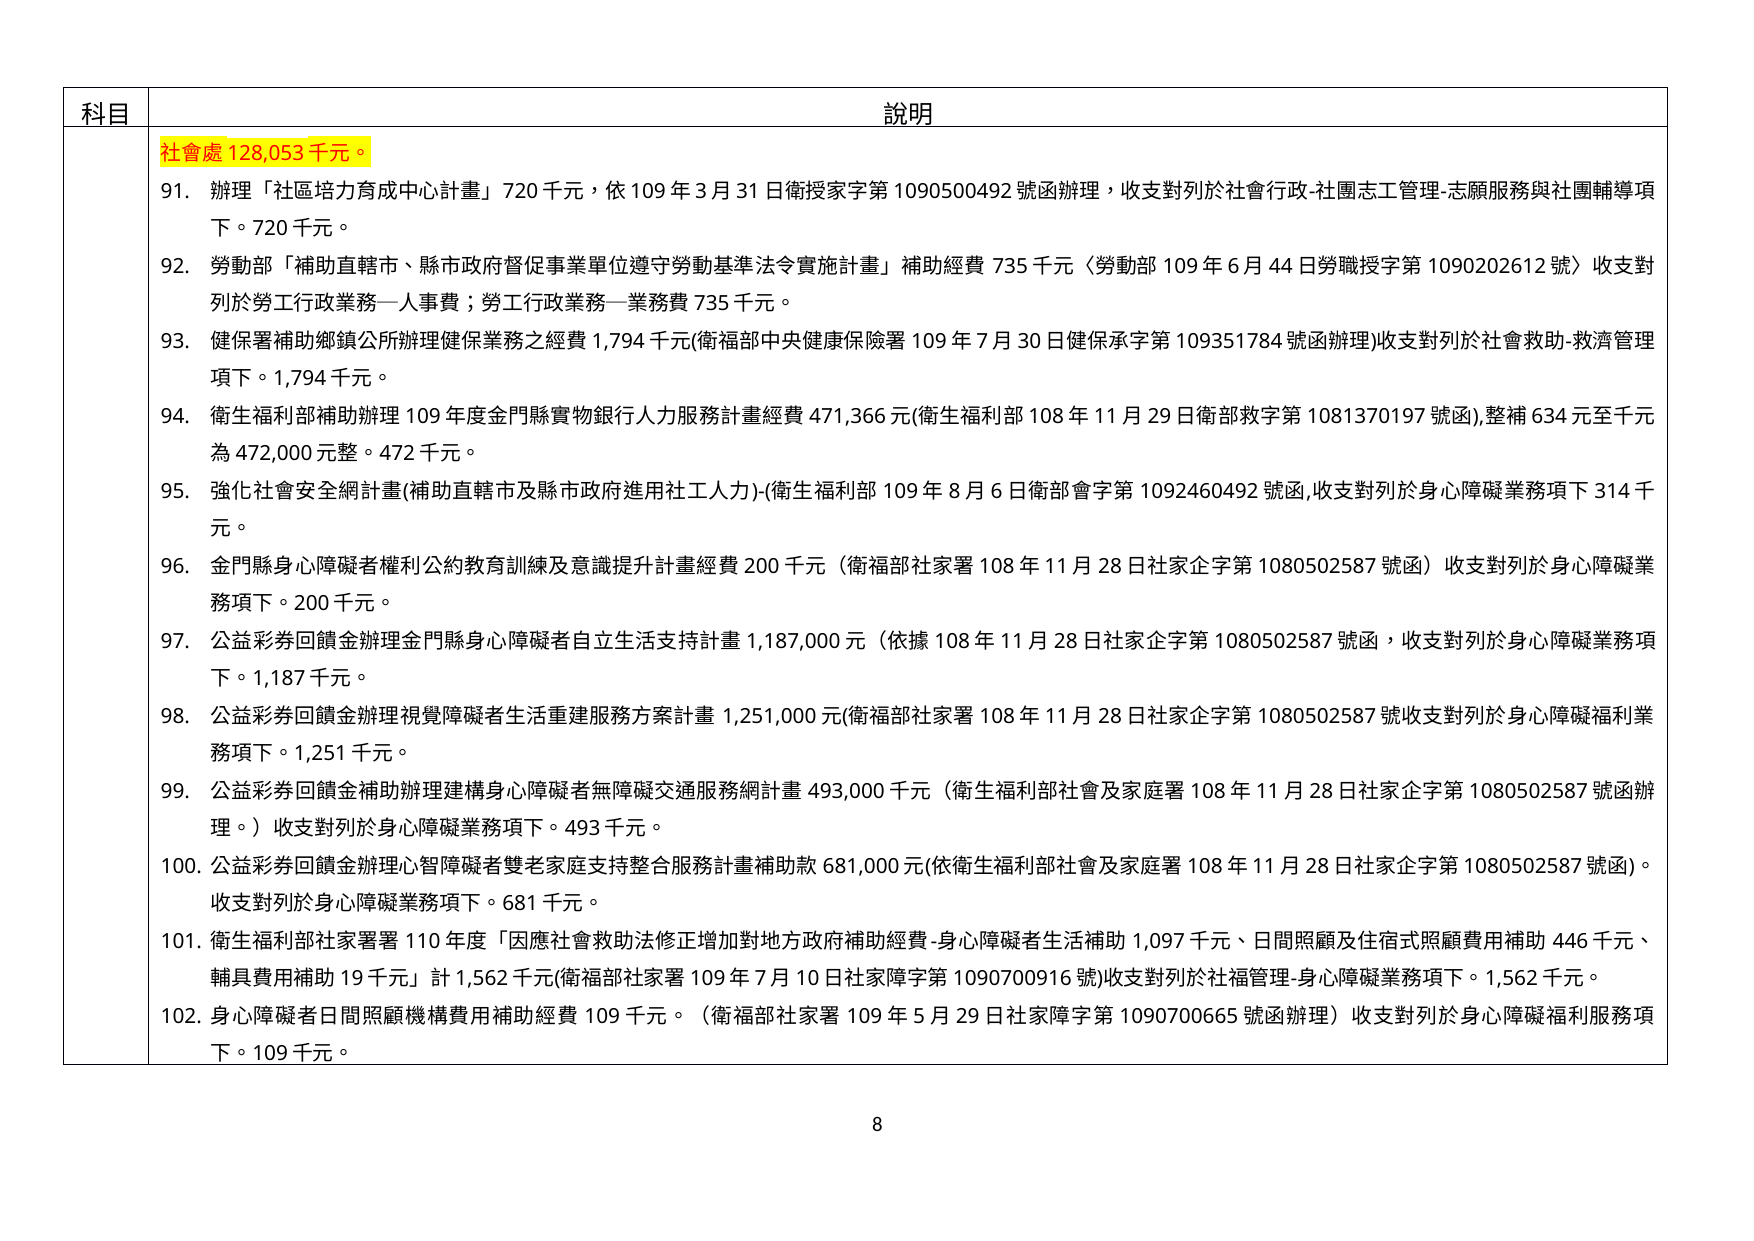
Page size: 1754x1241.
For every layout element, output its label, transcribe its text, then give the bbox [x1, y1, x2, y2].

table_cell [64, 127, 148, 1064]
table_header 說明 [149, 88, 1667, 126]
table_cell 行政處25千元。 經濟部能源局108.7.11能油字第10800563800號函補助本府建設處平板電腦乙台25,000元25千元。 財政處54,979千元。 按「加值型及非加值型營業稅法」第11條第4項規定補助51,939千元，依財政部109年8月18日台財庫字第10903729960號函辦理。51,939千元。 修正土地增值稅稅率及增訂放寬自用住宅用地優惠稅率次數限制規定造成地方政府土地增值稅稅收之實質損失補助398千元，依財政部賦稅署109年8月6日臺稅財產字第10904616120號函辦理。203千元。 110年度菸品健康福利捐供私劣菸品查緝經費2,837千元，依財政部109年4月29日台財庫字第10903664741號函辦理，收支併列於財政行政-財政管理-菸酒業務分支計畫項下2,837千元。 民政處3,842千元。 推動都市原住民族基本權利及自治事務實施計畫14仟元,依原住民族委員會109年8月7日原民綜字第1090042783函辦理，收支對列於民政業務-業務費-一般事務費項下14千元。 補助經濟弱勢原住民建購及修繕住宅計畫經費170仟元(依原住民族委員會109年8月7日原民綜字第1090042783函辦理辦理，收支對列民政業務-業務費-一般事務費10千元。(經常門)、民政業務-獎補助費-社會福利津貼與濟助160千元。(資本門)。)170千元。 原住民族語言推廣人員設置補助計畫870仟元，(依原住民族委員會109年8月7日原民綜字第1090042783函辦理，收支對列民政業務-業務費830仟元(經常門)、民政業務-設備及投資20仟元(資本門)850千元。 都市原住民族發展計畫-辦理原住民家庭及社會教育推廣活動210仟元(依原住民族委員會109年8月7日原民綜字第1090042783函辦理，收支對列民政業務-業務費-一般事務費項下。)210千元。 「都市原住民族發展方案-強化原住民基本生活安全」-急難救助、消費者保護者保護業務宣導200仟元(依原住民族委員會109年8月7日原民綜字第1090042783函辦理，收支對列於民政業務-業務費-一般事務費100仟元、民政業務-獎補助費-社會福利津貼與濟助100仟元。)200千元。 原住民族綜合發展基金貸款業務經費110仟元(依原住民族委員會109年8月7日原民綜字第1090042783函辦理，收支對列於民政業務-業務費-一般事務費項下)110千元。 都市原住民族發展計畫-辦理原住民族文化、體育、歲時祭儀活動44千元。(依原住民族委員會109年8月7日原民綜字第1090042783函辦理，收支對列於民政業務業務費-一般事務費項下。)44千元。 補助地方政府辦理僱用原住民就業服務人員計畫經費655千元。(依原住民族委員會109年8月7日原民綜字第1090042783函辦理，收支對列於民政業務-業務費項下)655千元。 都市原住民發展計畫-提升原住民就業競爭力實施計畫13仟元(原住民族委員會109年8月7日原民綜字第1090042783函辦理，收支對列民政業務-業務費-一般事務費項下)13千元。 補助原住民族長者裝置假牙補助249仟元(依原住民族委員會109年8月7日原民綜字第1090042783函辦理，收支對列於民政業務-獎補助費-社會福利津貼與濟助項下)249千元。 110年促進原住民中高齡就業計畫267仟元(依原住民族委員會109年8月7日原民綜字第1090042783函辦理，收支對列於民政業務-獎補助費-社會福利津貼與濟助項下)267千元。 一般替代役役男家屬生活扶慰助經費50千元。，依內政部役政署109年8月4日役署主字第1091120090號函辦理，收支對列於民政管理-役政業務項下。50千元。 一般替代役役男輸送經費85千元，依內政部役政署109年8月4日役署主字第1091120090號函辦理，收支對列於民政管理-役政業務項下。85千元。 役男新制體檢經費800千元，依內政部役政署109年8月4日役署主字第1091120090號函辦理，收支對列於民政管理-役政業務項下。800千元。 在營軍人家屬生活扶慰助經費100千元，依內政部役政署109年8月4日役署主字第1091120090號函辦理，收支對列於民政管理-役政業務項下。100千元。 研發替代役役男入營輸送作業經費25千元，依內政部役政署109年8月5日役署甄字第1091050764號函辦理，收支對列於民政管理-役政業務項下。25千元。 工務處674,753千元。 金門大橋建設計畫110年度預算124,916千元（依交通部109年8月6日路規計字第1090096744號函，收支對列124,916千元)。124,916千元。 營建署110年度生活圈道路交通系統建設計畫「金湖鎮三多路道路改善第二期工程」42,028千元，依內政部109年8月3日台內營字第10908135931號函，收支對列於道路整建工程。42,028千元。 營建署110年度生活圈道路交通系統建設計畫「烈嶼鄉海岸線環島道路拓寬工程」21,567千元，依內政部109年8月3日台內營字第10908135931號函，收支對列於道路整建工程。21,567千元。 內政部營建署「104-111生活圈道路交通系統建設計畫」-「金湖鎮太湖路道路拓寬改善第二期工程」16,482千元，依內政部營建署109年8月11日營署南字第1093306986號函，收支對列於道路整建工程（10,260千元，餘已列於以前年度）。16,482千元。 內政部營建署110年度「邁向3D智慧國土-內政地理資訊3D化推動計畫(110-114年)─公共設施管線資料庫暨管理系統整合應用建置計畫」1,600千元，依內政部營建署109年8月10日營署工程字第1090060448號函，收支對列於道路整建工程。1,600千元。 「蓄水建造物更新及改善計畫」﹙第三期﹚，經濟部水利署109年8月6日經水源字第10915076220號函補助，收支對列於農漁水利行政-水利管理項下。23,000千元。 「自來水用戶設備外線補助計畫」，經濟部水利署109年7月27日經水事字第10931060730號函補助，收支對列於農漁水利行政-水利管理項下。690千元。 「離島供水營運虧損差價補貼」，經濟部水利署109年7月28日經水事字第10931060440號函補助，收支對列於營業基金-自來水廠項下。160,000千元。 「污水下水道第五期建設計畫」183,080仟元，依內政部營建署109年8月10日營署水字第1091164033號函辦理，收支對列於社區環保行政-下水道管理項下。183,080千元。 污水下水道第五期建設計畫約用人員110年度工作經費7,904仟元，依內政部營建署109年8月10日營署水字第1091164033號函辦理，收支對列於社區環保行政-下水道管理項下。7,904千元。 離島地區供水改善計畫第二期，經濟部水利署109年8月4日經水源字第10915074830號函補助，收支對列於農漁水利行政-水利管理項下。30,000千元。 110年度全國水環境改善計畫974仟元，依經濟部水利署109年8月4日經水河字第10916098300號函辦理，收支對列於農漁水利行政-水利管理項下。974千元。 110年度「水災智慧防災計畫-韌性防災措施」1280仟元，依經濟部水利署109年8月5日經水防字第10933033410號函辦理，收支對列於農漁水利行政-水利管理項下。1,280千元。 辦理「縣市管河川及區域排水整體改善計畫」110年度防洪綜合治理工程、防洪綜合治理工程用地、應急工程、規劃及規劃檢討、生態檢核工作與非工程措施等計畫補助35,000仟元，依經濟部水利署109年8月5日經水河字第10916100580號函辦理，收支對列於農漁水利行政-水利管理項下。35,000千元。 縣市管河川及區域排水整體改善計畫-下水道及都市區其他排水第三期(110~111年)300仟元，依內政部營建署109年8月10日營署水字第1091166938號函辦理，收支對列於雨水下水道工程項下。300千元。 「加強平地人工湖及伏流水推動計畫」-金沙溪人工湖3,000仟元，依經濟部水利署109年8月5日經水源字第10915074520號函辦理，收支對列於農漁水利行政-水利管理項下。3,000千元。 「109年度金門縣山外溪優化計畫」22,932仟元，依行政院環境保護署109年8月7日環署水字第1090060424號函辦理，收支對列於農漁水利行政-水利管理項下。22,932千元。 觀光處222,213千元。 110年輔導金門觀光產業提升服務品質計畫計200萬元(交通部觀光局補助180萬元，縣配合款20萬元)，收支對列於觀光事業業務項下。1,800千元。 110年輔導金門地區遊覽車汰舊換新計畫(行政院環境保護署補助900萬元，縣配合款900萬元編於觀光發展基金內)，收支對列於觀光事業業務-一般事務費項下。依據行政院108年3月25日院臺經字第1080164587D號函辦理9,000千元。 「110年度結合縣市政府推動強化海域、海岸救生救難能量計畫—金門縣水域遊憩活動告示牌面更新」總計劃100萬元（海洋委員會補助80萬元收支對列，縣款20萬元），依據海洋委員會109年7月28日海域安字第1090008119號函核定補助辦理，收支對列於觀光企劃業務項下）。800千元。 海域遊憩活動一站式服務資訊平臺擴充計畫-金門縣海域觀光亮點資訊開放計畫966,000元整（海洋委員會補助772,800元收支對列，縣款193,200元），依據海洋委員會109年8月10日海洋產字第1090008672號函核定補助辦理，收支對列於觀光企劃業務項下+200元補至千元）。773千元。 108年公路公共運輸多元推升計畫-108年擴大秋冬國民旅遊使用電子票證搭『台灣好行金門線』旅遊優惠行銷計畫(依交通部公路總局108年10月5日路運計第1080115177號函核定計畫辦理，收支對列於交通業務項下)567千元。 108年公路公共運輸多元推升計畫-大橋通車大眾運輸路網重整計畫(依交通部公路總局108年10月5日路運計第1080115177號函核定計畫辦理，收支對列於交通業務項下)2,000千元。 109年公路公共運輸多元推升計畫「109年連續假期公共運輸轉乘市區客運優惠及使用電子票證搭乘『台灣好行』旅遊優惠」(依交通部公路總局109年6月23日路運計第1090076580號函核定計畫辦理，收支併列於交通業務項下)。1,059千元。 109年度台灣好行服務升級計畫-金門A線(水頭翟山線)、B線(古寧頭戰場線)、C線(獅山民俗村線)、D線(榕園太湖線)、E線(風獅爺主題公車路線)、F線(尋城趣文化小旅行路線)細部計畫書(依交通部觀光局109年3月12日觀旅字第1095000291A號函核定計畫辦理，收支併列於交通業務項下)2,000千元。 109年度公路公共運輸多元推升計畫-建構一般型候車亭─2座(依交通部公路總局109年8月10日路運計字第1090098734號函核定計畫辦理，收支對列於交通業務項下)500千元。 109年度「智慧運輸系統發展建設計畫」-「金門公車預約叫車ＡＰＰ開發計畫」（依交通部109年2月21日交科字第1095000949號函核定計畫辦理，收支對列於交通業務項下)702千元。 110年「智慧運輸系統發展建設計畫」-「金門縣交通控制系統建置案」(依據交通部109.08.07交科字第1095010054號函核定計畫辦理，收支併列於交通業務項下)。0千元。 110年公路公共運輸服務升級計畫-車輛汰舊換新(依據交通部公路總局109年8月6日路規計字第1090096744號函辦理，收支對列於交通業務項下)15,640千元。 110年度公路公共運輸服務升級計畫-市區汽車客運業營運及服務評鑑(依據交通部公路總局109年8月6日路規計字第1090096744號函核定計畫辦理，收支對列於交通業務項下)480千元。 110年度公路公共運輸服務升級計畫-市區汽車客運業營運虧損補貼─既有路線(依據交通部公路總局109年8月6日路規計字第1090096744函，收支對列於營業基金-車船處-獎補助-對特種基金補助項下項下)23,000千元。 109年度公路公共運輸多元推升計畫-市區汽車客運業營運及服務評鑑(依據交通部公路總局109年4月6日路運計字第1090027059號函核定計畫辦理，收支對列於交通業務項下)480千元。 金門縣第五期(108-111年)離島綜合建設實施方案-109年電動機車補助計劃(依行政院108年3月25日院臺經字第1080164587D號函核定計畫辦理，收支併列於交通業務項下)540千元。 「前瞻基礎建設-城鄉建設-改善停車問題計畫」－「金城國中地下停車場」(依公路總局108年8月22日路交管字第1080099579號函辦理，收支對列於設備及投資項下)56,000千元。 「前瞻基礎建設-城鄉建設-改善停車問題計畫」－「中正國小地下停車場」(依公路總局108年12月20日路交管字第1080156149號函辦理，收支對列於設備及投資項下)56,000千元。 「前瞻基礎建設-城鄉建設-改善停車問題計畫」－「金沙國小地下停車場」(依公路總局108年10月3日路交管字第1080117129號函辦理，收支對列於設備及投資項下)50,625千元。 國家通訊傳播委員會補助109年有線廣播電視事業發展基金款項計新台幣247千元整(千元為單位)，依國家通訊傳播委員會109年8月12日通傳平臺字第10941022210號函(收支對列於城市行銷業務-業務費項下)247千元。 建設處150,695千元。 石油管理業務600千元，依經濟部能源局108.07.11能油字第10800563800號函補助，575仟元收支對列於公用事業管理項下，25仟元收支對列於一般建築及設備-資訊設備。575千元。 太陽能熱水系統補助(行政院108.3.25院臺經字第1080164587D號，收支對列於公用事業業務項下)。1,500千元。 再生能源認定作業(經濟部能源局109.07.22能技字第1090018436C號，收支對列於公用事業業務項下)。1,123千元。 辦理保護區及自然地景經營管理計畫500千元，依行政院農業委員會109年8月12日農會字第1090122244號函。(收支對列於農林管理-農委會補助計畫項下)500千元。 辦理公所辦理申請民參加農民（全民）健康保險者現地勘查補助計畫1千元，依行政院農業委員會109年8月10日農會字第1090122244號函。(收支對列於農林管理-農委會補助計畫項下)1千元。 辦理加強農地利用管理計畫51千元，依行政院農業委員會109年8月10日農會字第1090122244號函。(收支對列於農林管理-農委會補助計畫項下)51千元 辦理推動野生動植物合理利用之管理計畫900千元，依行政院農業委員會109年8月10日農會字第1090122244號函。(收支對列於農林管理-農委會補助計畫項下)900千元。 辦理生物多樣性保育及入侵種管理計畫2,000千元，依行政院農業委員會109年8月10日農會字第1090122244號函。(收支對列於農林管理-農委會補助計畫項下)2,000千元。 辦理樹木健康-入侵植物防治計畫500千元，依行政院農業委員會109年8月10日農會字第1090122244號函。(收支對列於農林管理-農委會補助計畫項下)500千元 辦理強化健康農業之農藥使用管理計畫100千元，依行政院農業委員會109年8月10日農會字第1090122244號函。(收支對列於農林管理-農委會補助計畫項下)100千元 辦理農業產銷班組織及登記農場輔導計畫50千元，依行政院農業委員會109年8月10日農會字第1090122244號函。(收支對列於農林管理-農委會補助計畫項下)50千元 辦理農業生產災情查報及相關資訊系統功能增修與維護計畫670千元，依行政院農業委員會109年8月10日農會字第1090122244號函。(收支對列於農林管理-農委會補助計畫項下)670千元。 辦理厚植種苗產業競爭力計畫31千元，依行政院農業委員會109年8月10日農會字第1090122244號函。(收支對列於農林管理-農委會補助計畫項下)31千元。 辦理加強農機管理暨服務農民資訊化計畫15千元，依行政院農業委員會109年8月10日農會字第1090122244號函。(收支對列於農林管理-農委會補助計畫項下)15千元。 辦理農產品安全品質監測與管制計畫65千元，依行政院農業委員會109年8月10日農會字第1090122244號函。(收支對列於農林管理-農委會補助計畫項下)65千元。 辦理發展有機農業計畫38千元，依行政院農業委員會109年8月10日農會字第1090122244號函。(收支對列於農林管理-農委會補助計畫項下)38千元。 辦理金門縣高梁收購補貼計畫25,000千元，依行政院農業委員會109年8月10日農會字第1090122245號。(收支對列於農林管理-農林業務項下)25,000千元。 辦理110年度休閒農場查核及輔導管理計畫169千元，依行政院農業委員會109年8月10日農會字第1090122245號函。(收支對列於農林管理-農委會補助計畫項下)169千元。 辦理溯源農產品驗證輔導及安全管理與行銷計畫18千元，依行政院農業委員會109年8月10日農會字第1090122244函。(收支對列於農林管理-農委會補助計畫項下)18千元。 辦理國土生態保育綠色網路建置計畫23,800千元，依行政院農業委員會109年8月10日農會字第1090122244號函。(收支對列於農林管理-農委會補助計畫項下)23,800千元。 辦理縣市農村總合發展計畫10,000千元，依行政院農業委員會109年8月10日農會字第1090122245號函。(收支對列於農林管理-農委會補助計畫項下)10,000千元。 辦理社區農村再生專案管理及輔導計畫與培根計畫1,900千元，依行政院農業委員會109年8月10日農會字第1090122245號函。(收支對列於農林管理-農委會補助計畫項下)1,900千元。 辦理農業保險試辦計畫50千元，依行政院農業委員會109年8月10日農會字第1090122244號函。(收支對列於農林管理-農委會補助計畫項下)50千元。 辦理農地重劃區緊急農水路改善工程計畫4,000千元，依行政院農業委員會109年8月10日農會字第1090122244號函。(收支對列於農林管理-農委會補助計畫項下)4,000千元。 辦理加速推動地方創生計畫-地方創生農山漁村發展建設500千元，依行政院農業委員會109年8月10日農會字第1090122244號函。(收支對列於農林管理-農委會補助計畫項下)500千元。 辦理補助違法屠宰行為查緝計畫100千元，依行政院農業委員會109年8月10日農會字第1090122244號函。〈收支對列於畜產推廣-農委會補助計畫項下〉100千元。 辦理畜牧場登記管理計畫20千元。，依行政院農業委員會109年8月10日農會字第1090122244號函。〈收支對列於畜產推廣-農委會補助計畫項下〉20千元。 辦理補助加強飼料生產與衛生安全管理計畫20千元，依行政院農業委員會109年8月10日農會字第1090122244號函。〈收支對列於畜產推廣-農委會補助計畫項下〉20千元。 辦理新湖漁港改善工程(第二年)約7,200千元，依行政院農業委員會109年1月16日漁一字第1091313121。〈收支對列於漁牧管理-漁牧業務分支計畫項下。〉、110年編列8,000千元。(離島基金補助3,600仟元、漁業署補助3,600仟元、縣配合款800仟元」)。7,200千元。 辦理補助強化畜牧廢棄物管理及資源化推動44千元，依行政院農業委員會109年8月10日農會字第1090122244號函。〈收支對列於畜產推廣-農委會補助計畫項下〉44千元。 辦理110年金門縣鱟保育區維護管理計畫，計畫總經費約500千元，依海洋委員會海洋保育署109年8月10日海保綜字第1090006497E號函。〈收支對列於漁牧管理—漁牧業務—分支計畫項下。〉、110年編列500千元(海洋委員會海洋保育署補助375仟元、縣配合款125仟元」)。375千元。 辦理維護傳統建築風貌獎助計畫(依行政院108年3月25日院臺經字第1080164587D號函辦理，離島建設基金補助本府2000萬元，收支對列於金門縣城鄉發展基金-會費、捐助、補助、分攤、照護、救濟與交流活動費-捐助、補助與獎助-捐助個人項下)。20,000千元。 「城鎮風貌及創生環境營造計畫」47,000千元及「加速推動地方創生計畫-內政部」2,380仟元，依內政部營建署109年8月20日營署都字第1091175445號函辦理，收支對列於城鎮風貌美化項下。49,380千元。 社會處128,053千元。 辦理「社區培力育成中心計畫」720千元，依109年3月31日衛授家字第1090500492號函辦理，收支對列於社會行政-社團志工管理-志願服務與社團輔導項下。720千元。 勞動部「補助直轄市、縣市政府督促事業單位遵守勞動基準法令實施計畫」補助經費735千元〈勞動部109年6月44日勞職授字第1090202612號〉收支對列於勞工行政業務─人事費；勞工行政業務─業務費735千元。 健保署補助鄉鎮公所辦理健保業務之經費1,794千元(衛福部中央健康保險署109年7月30日健保承字第109351784號函辦理)收支對列於社會救助-救濟管理項下。1,794千元。 衛生福利部補助辦理109年度金門縣實物銀行人力服務計畫經費471,366元(衛生福利部108年11月29日衛部救字第1081370197號函),整補634元至千元為472,000元整。472千元。 強化社會安全網計畫(補助直轄市及縣市政府進用社工人力)-(衛生福利部109年8月6日衛部會字第1092460492號函,收支對列於身心障礙業務項下314千元。 金門縣身心障礙者權利公約教育訓練及意識提升計畫經費200千元（衛福部社家署108年11月28日社家企字第1080502587號函）收支對列於身心障礙業務項下。200千元。 公益彩券回饋金辦理金門縣身心障礙者自立生活支持計畫1,187,000元（依據108年11月28日社家企字第1080502587號函，收支對列於身心障礙業務項下。1,187千元。 公益彩券回饋金辦理視覺障礙者生活重建服務方案計畫1,251,000元(衛福部社家署108年11月28日社家企字第1080502587號收支對列於身心障礙福利業務項下。1,251千元。 公益彩券回饋金補助辦理建構身心障礙者無障礙交通服務網計畫493,000千元（衛生福利部社會及家庭署108年11月28日社家企字第1080502587號函辦理。）收支對列於身心障礙業務項下。493千元。 公益彩券回饋金辦理心智障礙者雙老家庭支持整合服務計畫補助款681,000元(依衛生福利部社會及家庭署108年11月28日社家企字第1080502587號函)。收支對列於身心障礙業務項下。681千元。 衛生福利部社家署署110年度「因應社會救助法修正增加對地方政府補助經費-身心障礙者生活補助1,097千元、日間照顧及住宿式照顧費用補助446千元、輔具費用補助19千元」計1,562千元(衛福部社家署109年7月10日社家障字第1090700916號)收支對列於社福管理-身心障礙業務項下。1,562千元。 身心障礙者日間照顧機構費用補助經費109千元。（衛福部社家署109年5月29日社家障字第1090700665號函辦理）收支對列於身心障礙福利服務項下。109千元。 提升社區式身心障礙服務量能相關計畫經費11,454千元（衛服部109年7月15日社家障字第1090700739號函)布建輔具服務資源4826千(含資本門380千)、身心障礙家庭托顧服務2472千(含資本門144千)、身心障礙社區式日間服務布建1991千、身心障者多元社區居住與生活服務1945千(含資本門300千)、身心障礙臨時及短期照顧220千，總計收支對列11454千(含資本門824千)，自籌2022千，合計9,957千）收支對列於身心障礙福利服務項下。11,454千元。 金門縣政府補助辦理身心障礙者主動關懷服務方案893,000(衛福部社家署108年11月28日社家企字第1080502587號函，收支對列於收支對列於身心障礙福利服務項下。893千元。 金門縣政府補助辦理身心障礙者家庭照顧者支持服務計畫案衛福部社家署108年11月28日社家企字第1080502587號函收支對列1,073,000元)，收支對列於身心障礙福利服務項下。1,073千元。 強化社會安全網計畫(補助直轄市及縣市政府進用社工人力)-老人保護約聘社工人力薪資,風險工作費,年終獎金,休假補助,勞工退休,健保費,勞保費(衛生福利部109年1月22日衛授會字第1080502792號,收支對列400,000元於老人福利服務項下)400千元。 委託專業團隊輔導建立本縣社區照顧關懷據點(含督導費)費用(依據衛生福利部社會及家庭署109年7月23日社家老字第1090800477號函，收支對列22,558千元。 於老人福利服務項下)22,558千元依據本縣中低收入老人生活津貼審核作業規定辦理補助本縣中低收入老人生活津貼。(衛生福利部社會及家庭署109年7月23日社家老字第1090800468號函，收支對列100千元於老人福利服務項下。）100千元補助本縣老人假牙補助費用510萬元(依據本府補助老人裝置假牙實施要點辦理)（依據衛生福利部社會及家庭署109年7月24日社家老字第1090800469號函收支對列100千元於老人福利服務項下）。100千元。 補助本縣失能老人機構安置費用及依據老人福利法補助長者進駐機構服務費用和老人保護安置費用與老人監護宣告等相關費用(依據本府辦理老人收容安置補助實施計畫辦理，依衛生福利部社會及家庭署109年7年7日社家老字第1090800443號，收支對列1,235千元於老人福利服務項下)。1,235千元。 補助本縣住宿式服務機構使用者方案費用依據衛生福利部109年8月6日衛部顧字第1091962001號函(收支對列3,500千元於老人福利服務項下)3,500千元。 社區照顧關懷據點創新方案-(1)排除社會孤立服務-結合點外關懷服務，針對獨居老人或社區長輩提供安心生活、守護方案。(衛生福利部社會及家庭署108年11月28日社家企字第1080502587號)收支對列676,000元於老人福利服務項下676千元。 社區照顧關懷據點創新方案-據點長輩及志工數位能力提升方案(衛生福利部社會及家庭署108年11月28日社家企字第1080502587號)收支對列500,000元於老人福利服務項下500千元。 衛生福利部社會及家庭署核定補助辦理發展遲緩兒童療育費用100仟元，依據衛生福利部社會及家庭署109.7.29社家支字第1090900988號函補助100仟元，收支對列於兒少業務項下。100千元。 托育公共及準公共化服務暨托育管理，衛生福利部社會及家庭署109年8月3日社家支字第1090104517號函補助9,901千元，收支對列於兒少業務項下9,901千元。 特殊境遇家庭扶助，衛生福利部社會及家庭署109.7.14社家支字1090106594號函補助955仟元，收支對列於婦女業務項下955千元。 托育專案人力，衛生福利部社會及家庭署109年5月7日社家支字第1090104291號函補助425千元整，收支對列於兒少業務項下。425千元。 育有未滿二歲兒童育兒津貼，衛生福利部社會及家庭署109.7.27社家幼字第1090600788號函補助57,536仟元，收支對列於兒少業務項下。57,536千元。 育有未滿2歲兒童育兒津貼專案服務與教育宣導，衛生福利部社會及家庭署109.7.28社家幼字第1090600806號函，收支對列於兒少業務項下支應。666千元。 衛生福利部計畫型補助保護性社工人力兒保社工2名，計982千元，衛生福利部109年8月6日衛部護字第1091460711號函，收支對列於兒少業務項下。982千元。 衛生福利部補助強化社會安全網計畫-整合保護性服務及因應高度風險個案新增保護社工2名，計615千元，衛生福利部109.1.22衛授家字第1080502792號函，收支對列於兒少業務項下)615千元。 衛生福利部社會及家庭署補助辦理社福中心與資源網絡佈建-社福中心11名社工及2名督導人力經費(3,418千元)及中心業務費(432千元)，共計3,850千元，衛生福利部社會及家庭署109.8.10社家支字第1090901025號函，收支對列於兒少業務項下。3,850千元。 衛生福利部補助脫貧方案家庭服務人力，衛生福利部109.8.6社家支字第1092460492號函補助245千元，收支對列於兒少業務項下。245千元。 藥癮者家庭支持服務及資源培力計畫-方案社工人事費、業務費及專案計畫管理費計743千元，衛生福利部補助109.4.28衛部救字第1090113669號函，收支對列於兒少業務項下。743千元。 補助新住民生活適應輔導實施計畫費用28千元（依據內政部移民署109年7月10日移署移字第1090072802號函辦理）收支對列於社會行政-鄉親及外配管理-鄉親及外配業務項下。28千元。 教育處712,470千元。 教育部國民及學前教育署補助109年度國民中學技藝教育充實改善教學設備計畫經費72千元，依教育部國民及學前教育署109年6月23日臺教國署國字第1090071769號函辦理，收支對列於教育業務項下（109年動2）72千元。 教育部補助縣(市)教育網路中心基礎維運計畫/國民中小學校園網路電路費計畫/國中小科技輔助自主學習推動計畫3,588千元，依教育部109年8月6日臺教會（四）字第1090115223T號函辦理，3433千元。收支對列於教育業務、155千元收支對列於教育設備工程項下3,588千元。 教育部補助數位機會中心設置、營運及督導、數位學伴計畫經費1278千元，依教育部109年8月6日臺教會（四）字第1090115223T號函辦理，1178千元收支對列於教育業務、100千元收支對列於教育設備工程項下1,278千元。 教育部補助人工智慧技術及應用人才培育計畫310千元，依教育部109年8月6日臺教會（四）字第1090115223T號函辦理，300千元收支對列於教育業務、10千元收支對列於教育設備工程項下310千元。 教育部補助推動高級中等學校多元入學、適性入學宣導、學生學習表現及成效蒐集等經費250千元，依教育部109年8月6日臺教會（四）字第1090115223T號函辦理，收支對列於教育業務項下250千元。 教育部補助充實生活科技領域教學設備636千元，依教育部109年8月6日臺教會（四）字第1090115223T號函辦理，362千元收支對列於教育業務、274千元收支對列於教育設備工程項下636千元。 教育部補助推動數學、自然科學教育（含實驗設備）、自造教育、參加國際國中生科學奧林匹亞競賽相關事項及辦理國際評比所需經費845千元，依教育部109年8月6日臺教會（四）字第1090115223T號函辦理，收支對列於教育業務項下845千元。 教育部補助縣市政府依據「國民小學與國民中學班級編制及教職員員額編制準則」提高國小教師員額編制至每班1.65師（含學生編班人數相關事項）所需經費12,536千元。，依教育部109年8月6日臺教會（四）字第1090115223T號函辦理，收支對列於教育業務項下12,536千元。 教育部補助縣市政府由國小每班1.65師至達成合理教師員額編制所需經費77,516千元，依教育部109年8月6日臺教會（四）字第1090115223T號函辦理，收支對列於教育業務項下77,516千元。 教育部補助增置公立國民中學教學人力4,250千元，依教育部109年8月6日臺教會（四）字第1090115223T號函辦理，收支對列於教育業務項下4,250千元。 教育部補助教師課稅相關配套所需費用(含幼兒園)25,000千元，依教育部109年8月6日臺教會（四）字第1090115223T號函辦理，收支對列於教育業務項下25,000千元。 教育部補助地方政府辦理教學卓越獎初選活動、初選獎金、獲教學卓越獎團隊之獎金等所需經費387千元，依教育部109年8月6日臺教會（四）字第1090115223T號函辦理，收支對列於教育業務項下387千元。 教育部推動國民中學學生生涯發展教育計畫所需經費2,348千元，依教育部109年8月6日臺教會（四）字第1090115223T號函辦理，1,248千元收支對列於教育業務、1,100千元收支對列於教育設備工程項下2,348千元。 教育部補助研發國中教育會考試題、國中教育會考之冷氣費用及辦理國中教育會考試務工作等相關經費所需經費62千元，依教育部109年8月6日臺教會（四）字第1090115223T號函辦理，48千元收支對列於教育業務、14千元收支對列於教育設備工程項下62千元。 教育部補助推動國民教育階段中輟生輔導及復學工作86千元，依教育部109年8月6日臺教會（四）字第1090115223T號函辦理，收支對列於教育業務項下86千元。 教育部補助學生事務與輔導優質發展計畫638千元，依教育部109年8月6日臺教會（四）字第1090115223T號函辦理，收支對列於教育業務項下638千元。 教育部補助各地方政府增置專任輔導教師、學生輔導諮商中心運作經費及專任專業輔導人員人事費17,756千元，依教育部109年8月6日臺教會（四）字第1090115223T號函辦理，收支對列於教育業務項下17,756千元。 教育部補助置國民中小學輔導教師之減授課節數鐘點費532千元，依教育部109年8月6日臺教會（四）字第1090115223T號函辦理，收支對列於教育業務項下532千元。 教育部補助自願赴偏遠地區學校服務之校長及教師投保傷害保險之保險費115千元，依教育部109年8月6日臺教會（四）字第1090115223T號函辦理，收支對列於教育業務項下115千元。 教育部補助地方政府辦理教師諮商輔導支持服務100千元，依教育部109年8月6日臺教會（四）字第1090115223T號函辦理，收支對列於教育業務項下100千元。 教育部補助強化智慧學習暨教學計畫經費－影音和VR示範學校經費850千元，依教育部109年8月12日臺教會（四）字第1090116696T號函辦理，250千元收支對列於教育業務、600千元收支對列於教育設備工程項下850千元。 教育部補助校園5G示範應用教室與學習載具計畫經費6,920千元，依教育部109年8月12日臺教會（四）字第1090116696T號函辦理，710千元收支對列於教育業務、6,210千元收支對列於教育設備工程項下6,920千元。 教育部補助強化智慧學習暨教學計畫－普及辦理數位教學教師增能課程經費61千元，依教育部109年8月12日臺教會（四）字第1090116696T號函辦理，收支對列於教育業務項下61千元。 教育部國民及學前教育署補助辦理公立高級中等以下學校校舍耐震能力改善計畫（109-111年度）補強工程經費12,004千元，依教育部國民及學前教育署109年1月8日臺教國署國字第1080153563號函辦理，收支對列於教育設備工程項下12,004千元。 教育部補助辦理國民中小學校舍耐震能力評估及補強改善計畫增置人力經費616千元，依教育部109年8月6日臺教會（四）字第1090115223T號函辦理，收支對列於教育業務項下616千元。 教育部補助辦理氣候變遷人才培育及校園防災教育推動、永續循環校園計畫經費2,450千元。，依教育部109年8月6日臺教會（四）字第1090115223T號函辦理，2,000千元收支對列於教育業務、450千元收支對列於教育設備工程項下2,450千元。 教育部補助改善國民中小學校園環境、設施及充實教學設備6,951千元，依教育部109年8月6日臺教會（四）字第1090115223T號函辦理，收支對列於教育設備工程項下6,951千元。 教育部補助公立國民中小學老舊廁所整修工程費用2,560千元，依教育部109年8月6日臺教會（四）字第1090115223T號函辦理，收支對列於教育設備工程項下2,560千元。 教育部補助改善偏鄉國民中小學師生宿舍經費900千元，依教育部109年8月6日臺教會（四）字第1090115223T號函辦理，收支對列於教育設備工程項下900千元。 教育部補助離島地區國民教育建設計畫經費19,000千元，依教育部109年8月6日臺教會（四）字第1090115223T號函辦理，收支對列於教育設備工程項下19,000千元。 教育部補助離島地區國民中小學學生書籍費及交通費7,000千元。，依教育部109年8月6日臺教會（四）字第1090115223T號函辦理，收支對列於教育業務項下7,000千元。 教育部補助發展偏鄉教育相關計畫(含教學換宿計畫、教學訪問教師計畫)及教育優先區計畫經費29,902千元，依教育部109年8月6日臺教會（四）字第1090115223T號函辦理，12,720千元收支對列於教育業務、17,182千元收支對列於教育設備工程項下29,902千元。 教育部補助國民中小學弱勢學生代收代辦費50千元，依教育部109年8月6日臺教會（四）字第1090115223T號函辦理，收支對列於教育業務項下50千元。 教育部補助辦理教科書審查及部編本教科書配套措施計畫所需經費674千元，依教育部109年8月6日臺教會（四）字第1090115223T號函辦理，收支對列於教育業務項下674千元。 教育部補助推動鼓勵家長參與教育計畫149千元，依教育部109年8月6日臺教會（四）字第1090115223T號函辦理，收支對列於教育業務項下149千元。 教育部補助地方政府執行強化校園安全防護工作180千元，依教育部109年8月6日臺教會（四）字第1090115223T號函辦理，收支對列於教育設備工程項下180千元。 教育部補助國民中小學及幼兒園場所投保公共意外責任保險經費125千元，依教育部109年8月6日臺教會（四）字第1090115223T號函辦理，收支對列於教育業務項下125千元。 教育部補助公立高級中等以下學校電力系統改善暨冷氣裝設計畫(110－111年)經費100,650千元，依教育部109年8月12日臺教會（四）字第1090116696T號函辦理，收支對列於教育設備工程項下100,650千元。 交通部補助辦理道路交通秩序與交通安全改進方案之加強交通安全教育年度工作計畫經費430千元，依交通部109年7月30日交安字第1095009713號函辦理，收支對列於教育業務項下430千元。 教育部補助金門縣偏鄉離島培育音樂藝術人才暨發展計畫經費4,500千元，依108年6月18日臺授國字第1080053260號函辦理，公務經費中央750千元、離島建設基金3,750千元，收支對列於教育業務項下4,500千元。 教育部補助兩岸金門青少年夏令營及南洋僑青返鄉尋根活動計畫經費1,600千元，依108年6月18日臺授國字第1080053260號函辦理，離島建設基金1,600千元，收支對列於教育業務項下1,600千元。 教育部國民及學前教育署補助109學年度第二期增置國民中小學圖書館閱讀推動教師計畫經費202千元，依教育部國民及學前教育署109年5月22日臺教國署國字第1090053304號函辦理，收支對列於教育業務項下202千元。 教育部訪視縣府執行樂齡學習政策實施計畫獎勵金200千元，依教育部109年7月10日臺教社（二）字第1090094406號函辦理，收支對列於教育業務項下200千元。 教育部推動各級學校及相關單位辦理美感與藝術教育相關措施經費3,484千元，依教育部109年8月6日臺教會（四）字第1090115223T號函辦理，3,009千元，收支對列於教育業務、475千元，收支對列於教育設備工程項下3,484千元。 教育部補助偏鄉學校藝文設施相關經費247千元，依教育部109年8月6日臺教會（四）字第1090115223T號函辦理，收支對列於教育設備工程項下247千元。 教育部補助辦理成人基本教育研習班、補習班及兒童課後照顧中心公共安全輔導相關業務、社會童軍教育，補助地方政府政府增置短期補習班管理輔導稽查人力，推展終身教育功能經費710千元，依教育部109年8月6日臺教會（四）字第1090115223T號函辦理，收支對列於教育業務項下710千元。 教育部推動社區教育經費1,600千元，依教育部109年8月6日臺教會（四）字第1090115223T號函辦理，1550千元收支對列於教育業務、50千元收支對列於教育設備工程項下1,600千元。 教育部補助推行家庭教育經費4,834千元，依教育部109年8月6日臺教會（四）字第1090115223T號函辦理，4,774千元收支對列於教育業務、60千元收支對列於教育設備工程項下4,834千元。 教育部補助推動高齡教育經費3,086千元，依教育部109年8月6日臺教會（四）字第1090115223T號函辦理，3,000千元收支對列於教育業務、86千元收支對列於教育設備工程項下3,086千元。 教育部補助多元閱讀推廣計畫、補助本國語文教育活動實施計畫經費150千元，依教育部109年8月6日臺教會（四）字第1090115223T號函辦理，收支對列於教育業務項下150千元。 教育部補助國民小學弱勢學生兒童課後照顧(含夜光天使及課後身心障礙專班)服務費用11,356千元，依教育部109年8月6日臺教會（四）字第1090115223T號函辦理，收支對列於教育業務項下11,356千元。 教育部補助推動國中小閱讀計畫(含閱讀磐石學校獎勵金)324千元，依教育部109年8月6日臺教會（四）字第1090115223T號函辦理，收支對列於教育業務項下324千元。 教育部補助提新住民子女及少數族群教育實施計畫經費3,500千元，依教育部109年8月6日臺教會（四）字第1090115223T號函辦理，收支對列於教育業務項下3,500千元。 教育部補助培訓新住民語文師資及推動新住民語文課程經費7,900千元，依教育部109年8月6日臺教會（四）字第1090115223T號函辦理，收支對列於教育業務項下7,900千元。 教育部補助金門縣中、小學生國際教育交流暨英語旅行學習活動計畫經費8,500千元，依108年6月18日臺授國字第1080053260號函辦理，離島建設基金8,500千元收支對列於教育業務項下8,500千元。 教育部國民及學前教育署補助辦理推動夏日樂學計畫經費21千元，依教育部國民及學前教育署109年5月22日臺教國署國字第1090058919號函辦理，收支對列於教育業務項下（109年動2）21千元。 教育部國民及學前教育署補助辦理108學年度國民中小學本土教育整體推動方案暨本土語文指導員30千元，依教育部國民及學前教育署109年2月3日臺教國署國字第1090010674號函辦理，收支對列於教育業務項下（109年動2）30千元。 原住民族委員會補助辦理109年度鼓勵原住民學生發展多元智能補助計畫90千元，依原住民族委員會109年2月15日原民教字第1090008650號函辦理，收支對列於教育業務項下（109年動2）90千元。 教育部補助補助推動教師專業發展支持系統經費3,613千元，依教育部109年8月6日臺教會（四）字第1090115223T號函辦理，2,813千元收支對列於教育業務、800千元。收支對列於教育設備工程項下3,613千元。 教育部補助教師專業發展實踐方案中央輔導群經費181千元，依教育部109年8月6日臺教會（四）字第1090115223T號函辦理，131千元收支對列於教育業務、50千元收支對列於教育設備工程項下181千元。 教育部補助本府辦理因材網經費90千元，依教育部109年8月6日臺教會（四）字第1090115223T號函辦理，收支對列於教育業務項下90千元。 教育部補助科技輔助自主學習推動計畫、精進國中小教師教學專業與課程品質計畫、資訊科技融入教學相關競賽與活動經費2,310千元，依教育部109年8月6日臺教會（四）字第1090115223T號函辦理，1,110千元收支對列於教育業務、,1,200千元收支對列於教育設備工程項下2,310千元。 教育部補助精進學校本位國際教育等經費280千元，依教育部109年8月6日臺教會（四）字第1090115223T號函辦理，收支對列於教育業務項下280千元。 教育部補助辦理國中小學生學習扶助整體行政推動計畫、學校開班計畫、課中學習扶助增置代理教師計畫等學習扶助計畫所需經費9,522千元，依教育部109年8月6日臺教會（四）字第1090115223T號函辦理，收支對列於教育業務項下9,522千元。 教育部補助推動國民中小學引進外籍教學人員計畫暨國際教育相關計畫所需經費114千元，依教育部109年8月6日臺教會（四）字第1090115223T號函辦理，收支對列於教育業務項下114千元。 教育部補助辦理國民中小學戶外教育所需經費544千元，依教育部109年8月6日臺教會（四）字第1090115223T號函辦理，收支對列於教育業務項下544千元。 教育部補助辦理海洋教育課程與教學事項所需經費568千元，依教育部109年8月6日臺教會（四）字第1090115223T號函辦理，收支對列於教育業務項下568千元。 教育部補助辦理國民中小學本土教育所需經費1,022千元。，依教育部109年8月6日臺教會（四）字第1090115223T號函辦理，收支對列於教育業務項下1,022千元。 教育部補助辦理夏日樂學計畫所需經費246千元，依教育部109年8月6日臺教會（四）字第1090115223T號函辦理，收支對列於教育業務項下246千元。 教育部補助辦理十二年國民基本教育相關課程及精進國民中小學教學品質計畫事項所需經費2,577千元，依教育部109年8月6日臺教會（四）字第1090115223T號函辦理，2,378千元收支對列於教育業務、199千元收支對列於教育設備工程項下2,577千元。 教育部補助各地方政府強化英語教學與設備、推動多元英語師資與教師增能活動及提升學生學習與推動各項教學創新計畫所需經費201千元。，依教育部109年8月6日臺教會（四）字第1090115223T號函辦理，120千元收支對列於教育業務、81千元收支對列於教育設備工程項下201千元。 教育部補助辦理地方教育統合視導經費30千元，依教育部109年8月6日臺教會（四）字第1090115223T號函辦理，收支對列於教育業務項下30千元。 教育部補助推動原住民族實驗教育、特色課程及課後輔導相關經費750千元，依教育部109年8月6日臺教會（四）字第1090115223T號函辦理，收支對列於教育業務項下750千元。 教育部補助設置原住民族教育資源中心經費1,480千元，依教育部109年8月6日臺教會（四）字第1090115223T號函辦理，收支對列於教育業務項下1,480千元。 教育部補助地方政府學生校外生活輔導會執行學生校外生活輔導工作89千元，依教育部109年8月6日臺教會（四）字第1090115223T號函辦理，收支對列於教育業務項下89千元。 教育部補助反毒活動經費581千元，依教育部109年8月6日臺教會（四）字第1090115223T號函辦理，收支對列於教育業務項下581千元。 教育部補助辦理國教業務所需人力、推動課程與教學相關事項及宣導等經費110千元，依教育部109年8月6日臺教會（四）字第1090115223T號函辦理，收支對列於教育業務項下110千元。 教育部補助2030雙語國家政策－結合地方政府所轄終身學習單位推動提升民眾英語學習力計畫410千元，依教育部109年8月12日臺教會（四）字第1090116696T號函辦理，379千元收支對列於教育業務、31千元收支對列於教育設備工程項下410千元。 教育部補助2030雙語國家政策－結合地方政府所轄公共圖書館推動提升民眾英語學習力計畫300千元，依教育部109年8月12日臺教會（四）字第1090116696T號函辦理，收支對列於教育業務項下300千元。 教育部補助2030雙語國家政策－建置雙語化國家計畫經費27,107千元，依教育部109年8月12日臺教會（四）字第1090116696T號函辦理，收支對列於教育業務項下27,107千元。 教育部國民及學前教育署補助109學年度推動海洋教育計畫經費141千元，依教育部國民及學前教育署109年8月5日臺教國署國字第1090087566號函辦理，收支對列於教育業務項下（109年動2）141千元。 原住民族委員會鼓勵原住民學生多元智能發展補助計畫經費90千元，依原住民委員會109年8月7日原民綜字第1090042783號函辦理，65千元收支對列於教育業務項下、25千元收支對列於教育設備項下90千元。 原住民族委員會補助設置民族教育中心經費745千元，依原住民委員會109年8月7日原民綜字第1090042783號函辦理，233千元收支對列於教育業務項下、512千元收支對列於教育設備項下745千元。 教育部國民及學前教育署補助109年度上半年提供身心障礙幼兒學前特教經費5千元，依教育部國民及學前教育署109年6月23日臺教國署幼字第1090067083號函辦理，收支對列於教育業務項下（109年動2）5千元。 教育部補助金門縣政府辦理臺商子女來金就學計畫484千元，依教育部109年8月6日臺教會（四）字第1090115223T號函辦理，收支對列於教育業務項下484千元。 教育部補助辦理少子女化對策計畫及學前幼兒就學補助相關經費50,084千元，依教育部109年8月6日臺教會（四）字第1090115223T號函辦理，收支對列於教育業務項下50,084千元。 教育部補助推動學前教育業務及促進幼教發展等相關經費11,951千元，依教育部109年8月6日臺教會（四）字第1090115223T號函辦理，10,751千元收支對列於教育業務、1,200千元收支對列於教育設備工程項下11,951千元。 教育部補助地方政府特殊教育資源中心相關經費及提供轄屬各級學校身心障礙學生相關支持服務經費1,357千元，依教育部109年8月6日臺教會（四）字第1090115223T號函辦理，974千元收支對列於教育業務、383千元收支對列於教育設備工程項下1,357千元。 教育部補助地方政府提供辦理高級中等以下學校相關專業人員及助理人員特殊教育服務經費8,479千元，依教育部109年8月6日臺教會（四）字第1090115223T號函辦理，收支對列於教育業務項下8,479千元。 教育部補助地方政府加強特殊教育學生鑑定、安置及就學輔導委員會功能經費316千元，依教育部109年8月6日臺教會（四）字第1090115223T號函辦理，收支對列於教育業務項下316千元。 教育部補助地方政府提供高級中等以下學校無法自行上下學之身心障礙國中小學生交通費經費136千元，依教育部109年8月6日臺教會（四）字第1090115223T號函辦理，收支對列於教育業務項下136千元。 教育部補助地方政府辦理高級中等以下學校特教巡迴輔導及相關行政工作經費600千元，依教育部109年8月6日臺教會（四）字第1090115223T號函辦理，收支對列於教育業務項下600千元教育部補助地方政府提供辦理高級中等以下學校教師、專業人員及家長特殊教育專業知能研習經費250千元，依教育部109年8月6日臺教會（四）字第1090115223T號函辦理，收支對列於教育業務項下250千元。 教育部補助地方政府汰舊換新身心障礙學生上下學交通車經費600千元，依教育部109年8月6日臺教會（四）字第1090115223T號函辦理，收支對列於教育設備工程項下600千元。 教育部補助地方政府改善高級中等以下學校無障礙環境相關設施經費5,000千元，依教育部109年8月6日臺教會（四）字第1090115223T號函辦理，收支對列於教育設備工程項下5,000千元。 教育部補助地方政府辦理高級中等以下學校特殊教育政策推動及補助等相關經費500千元，依教育部109年8月6日臺教會（四）字第1090115223T號函辦理，收支對列於教育業務項下500千元。 教育部補助辦理學前特殊教育及早期療育相關經費16,405千元，依教育部109年8月6日臺教會（四）字第1090115223T號函辦理，15,505千元。 收支對列於教育業務、900千元收支對列於教育設備工程項下16,405千元。 教育部補助推動幼童車屆齡車輛新購與汰換經費360千元，依教育部109年8月6日臺教會（四）字第1090115223T號函辦理，收支對列於教育設備工程項下360千元。 原住民族委員會補助原住民地區幼兒學前教育教育補助及都市原住民發展計畫-幼兒學前教育經費119千元，依原住民族委員會109年8月7日原民綜字第1090042783號函辦理，收支對列於教育業務項下119千元。 教育部體育署補助辦理輔導基層訓練站培育優秀運動選手經費7,000千元依教育部體育署109年7月31日臺教體署計字第1090025905號函，收支對列於教育業務項下7,000千元。 教育部體育署補助地方政府改善基層運動訓練場館及強化場館維護與經營管理訓練環境改善事項經費11,000千元，依教育部體育署109年7月31日臺教體署計字第1090025905號函，收支對列於教育設備工程項下11,000千元。 教育部體育署補助運動教練及選手生涯照顧輔導經費100千元，依教育部體育署109年7月31日臺教體署計字第1090025905號函，收支對列於教育業務項下100千元。 教育部補助縣府推動發展地方特色運動觀光特色運動觀光遊程實施要點經費400千元，依教育部體育署109年7月31日臺教體署計字第1090025905號函，收支對列於教育業務項下400千元。 教育部體育署補助運動i臺灣計畫經費5,730千元，依教育部體育署109年7月31日臺教體署計字第1090025905號函，收支對列於教育業務項下5,730千元。 教育部體育署補助運動團隊訓練經費(包括年度訓練經費、出國比賽經費、足球及女壘聯賽參賽組訓費、離島地區參賽交通費）1,880千元，依教育部體育署109年7月31日臺教體署計字第1090025905號函，收支對列於教育業務項下1,880千元。 教育部體育署補助學校體育班課業輔導費用、學校增聘專任運動教練、培育運動人才等經費200千元，依教育部體育署109年7月31日臺教體署計字第1090025905號函，收支對列於教育業務項下200千元。 教育部補助公立國民中小學午餐廚房精進計書經費3,436千元，依教育部109年7月20日臺教授國字第1090082031U號函辦理，收支對列於教育設備工程項下3,436千元。 教育部補助改善學校安全衛生管理人員研習及推動環境教育等相關計畫經費1,500千元，依教育部109年8月6日臺教會（四）字第1090115223T號函辦理，收支對列於教育業務項下1,500千元。 教育部補助潔能系統整合與應用人才培育計畫經費500千元，依教育部109年8月6日臺教會（四）字第1090115223T號函辦理，收支對列於教育業務項下500千元。 教育部補助促進學校學生健康計畫經費892千元，依教育部109年8月6日臺教會（四）字第1090115223T號函辦理，592千元收支對列於教育業務、300千元收支對列於教育設備工程項下892千元。 教育部補助國民中小學及幼兒園學生投保團體保險之保險費4,200千元，依教育部109年8月6日臺教會（四）字第1090115223T號函辦理，收支對列於教育業務項下4,200千元。 教育部補助推動體育班經營管理與課程教學、培育學校體育運動人才、辦理運動競賽與學校體育活動、整備學校運動場地設備器材、促進棒球、籃球、足球等各項球類發展經費10,670千元，依教育部109年8月6日臺教會（四）字第1090115223T號函辦理，5,000千元收支對列於教育業務、5,670千元，收支對列於教育設備工程項下10,670千元。 教育部補助培育身心障礙運動績優生、加強特殊體育活動之推展、強化特殊體育之課程與教學及充實重點學校訓練設備器材經費200千元，依教育部109年8月6日臺教會（四）字第1090115223T號函辦理，100千元收支對列於教育業務、100千元收支對列於教育設備工程項下200千元。 教育部補助運動i臺灣計畫經費2,630千元，依教育部109年8月6日臺教會（四）字第1090115223T號函辦理，收支對列於教育業務項下2,630千元。 教育部補助體育休閒站計畫經費1,274千元，依教育部109年8月12日臺教會（四）字第1090116696T號函辦理，收支對列於教育設備工程項下1,274千元。 教育部補助充實全民運動環境計畫經費119,000千元，依教育部109年8月12日臺教會（四）字第1090116696T號函辦理，收支對列於教育設備工程項下119,000千元。 [149, 127, 1667, 1064]
table_header 科目 [64, 88, 148, 126]
